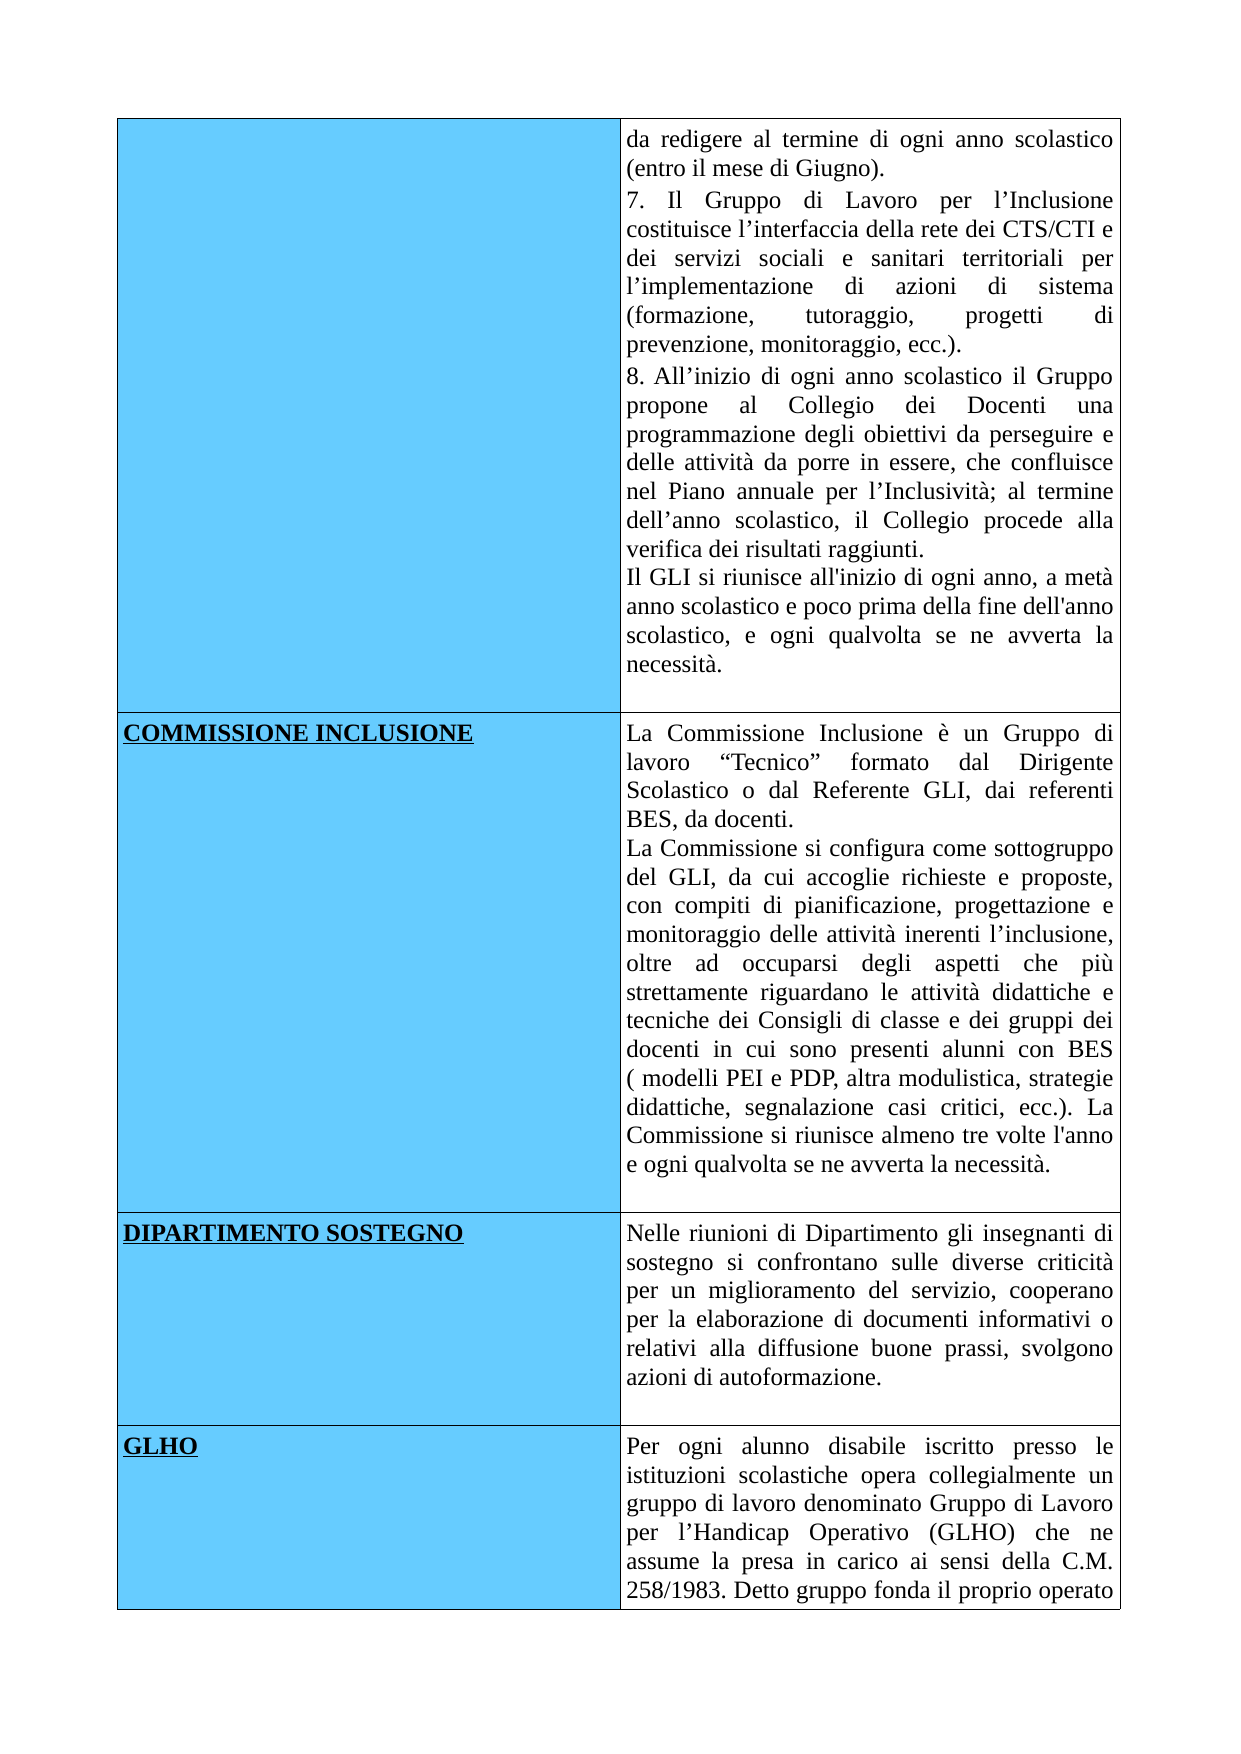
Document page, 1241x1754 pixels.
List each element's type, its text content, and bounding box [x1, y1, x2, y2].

table_cell La Commissione Inclusione è un Gruppo di lavoro “Tecnico” formato dal Dirigente Scolastico o dal Referente GLI, dai referenti BES, da docenti. La Commissione si configura come sottogruppo del GLI, da cui accoglie richieste e proposte, con compiti di pianificazione, progettazione e monitoraggio delle attività inerenti l’inclusione, oltre ad occuparsi degli aspetti che più strettamente riguardano le attività didattiche e tecniche dei Consigli di classe e dei gruppi dei docenti in cui sono presenti alunni con BES ( modelli PEI e PDP, altra modulistica, strategie didattiche, segnalazione casi critici, ecc.). La Commissione si riunisce almeno tre volte l'anno e ogni qualvolta se ne avverta la necessità. [621, 713, 1120, 1212]
table_header da redigere al termine di ogni anno scolastico (entro il mese di Giugno). 7. Il Gruppo di Lavoro per l’Inclusione costituisce l’interfaccia della rete dei CTS/CTI e dei servizi sociali e sanitari territoriali per l’implementazione di azioni di sistema (formazione, tutoraggio, progetti di prevenzione, monitoraggio, ecc.). 8. All’inizio di ogni anno scolastico il Gruppo propone al Collegio dei Docenti una programmazione degli obiettivi da perseguire e delle attività da porre in essere, che confluisce nel Piano annuale per l’Inclusività; al termine dell’anno scolastico, il Collegio procede alla verifica dei risultati raggiunti. Il GLI si riunisce all'inizio di ogni anno, a metà anno scolastico e poco prima della fine dell'anno scolastico, e ogni qualvolta se ne avverta la necessità. [621, 119, 1120, 712]
table_cell Nelle riunioni di Dipartimento gli insegnanti di sostegno si confrontano sulle diverse criticità per un miglioramento del servizio, cooperano per la elaborazione di documenti informativi o relativi alla diffusione buone prassi, svolgono azioni di autoformazione. [621, 1213, 1120, 1425]
table_cell Per ogni alunno disabile iscritto presso le istituzioni scolastiche opera collegialmente un gruppo di lavoro denominato Gruppo di Lavoro per l’Handicap Operativo (GLHO) che ne assume la presa in carico ai sensi della C.M. 258/1983. Detto gruppo fonda il proprio operato [621, 1426, 1120, 1609]
table_cell DIPARTIMENTO SOSTEGNO [118, 1213, 620, 1425]
table_header [118, 119, 620, 712]
table_cell COMMISSIONE INCLUSIONE [118, 713, 620, 1212]
table_cell GLHO [118, 1426, 620, 1609]
